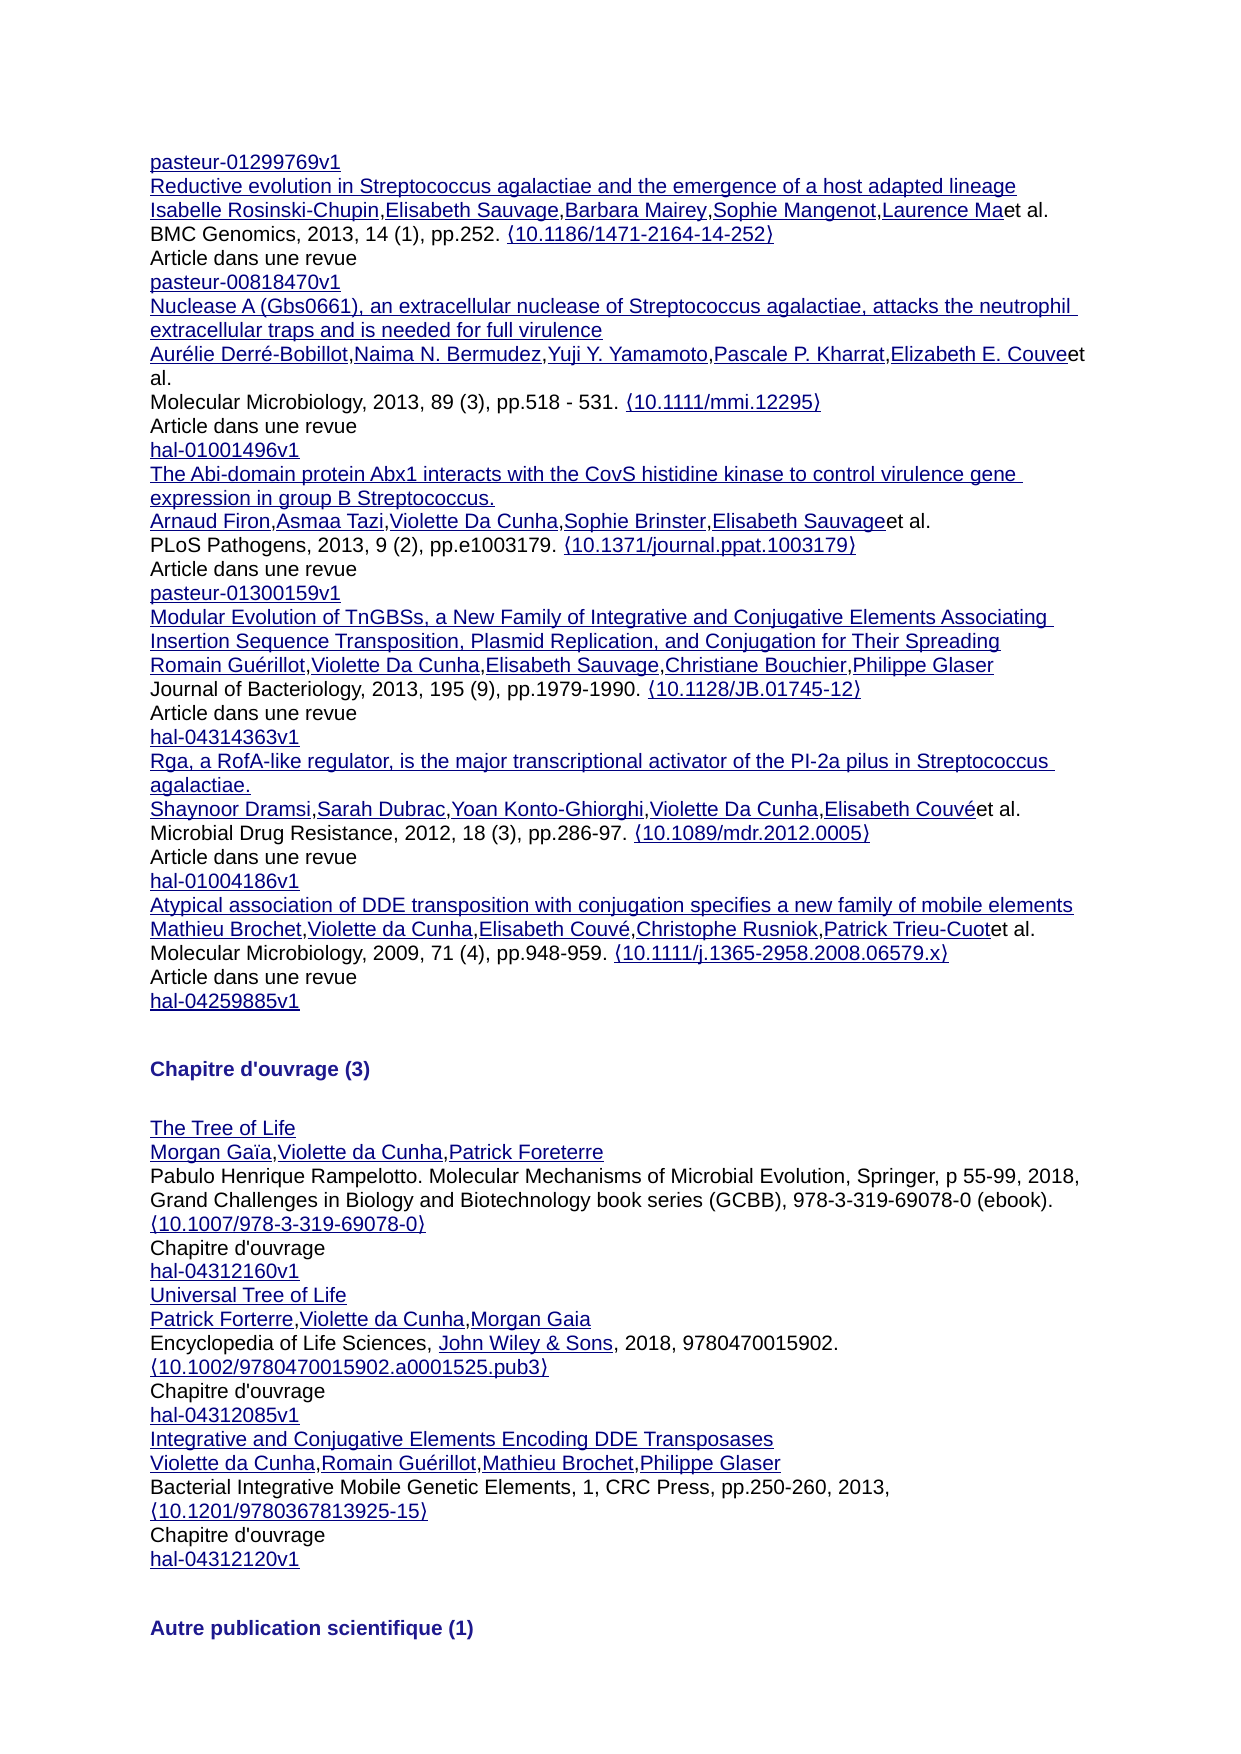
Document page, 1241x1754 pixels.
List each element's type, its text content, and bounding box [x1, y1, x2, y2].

table_cell The Abi-domain protein Abx1 interacts with the CovS histidine kinase to control virulence gene expression in group B Streptococcus. Arnaud Firon,Asmaa Tazi,Violette Da Cunha,Sophie Brinster,Elisabeth Sauvageet al. PLoS Pathogens, 2013, 9 (2), pp.e1003179. ⟨10.1371/journal.ppat.1003179⟩ Article dans une revue pasteur-01300159v1 [150, 461, 1090, 605]
subtitle Autre publication scientifique (1) [150, 1616, 1090, 1639]
table_cell Atypical association of DDE transposition with conjugation specifies a new family of mobile elements Mathieu Brochet,Violette da Cunha,Elisabeth Couvé,Christophe Rusniok,Patrick Trieu-Cuotet al. Molecular Microbiology, 2009, 71 (4), pp.948-959. ⟨10.1111/j.1365-2958.2008.06579.x⟩ Article dans une revue hal-04259885v1 [150, 893, 1090, 1012]
subtitle Chapitre d'ouvrage (3) [150, 1057, 1090, 1081]
table_cell Rga, a RofA-like regulator, is the major transcriptional activator of the PI-2a pilus in Streptococcus agalactiae. Shaynoor Dramsi,Sarah Dubrac,Yoan Konto-Ghiorghi,Violette Da Cunha,Elisabeth Couvéet al. Microbial Drug Resistance, 2012, 18 (3), pp.286-97. ⟨10.1089/mdr.2012.0005⟩ Article dans une revue hal-01004186v1 [150, 749, 1090, 893]
table_cell Universal Tree of Life Patrick Forterre,Violette da Cunha,Morgan Gaia Encyclopedia of Life Sciences, John Wiley & Sons, 2018, 9780470015902. ⟨10.1002/9780470015902.a0001525.pub3⟩ Chapitre d'ouvrage hal-04312085v1 [150, 1283, 1090, 1427]
table_cell Reductive evolution in Streptococcus agalactiae and the emergence of a host adapted lineage Isabelle Rosinski-Chupin,Elisabeth Sauvage,Barbara Mairey,Sophie Mangenot,Laurence Maet al. BMC Genomics, 2013, 14 (1), pp.252. ⟨10.1186/1471-2164-14-252⟩ Article dans une revue pasteur-00818470v1 [150, 174, 1090, 294]
table_cell Nuclease A (Gbs0661), an extracellular nuclease of Streptococcus agalactiae, attacks the neutrophil extracellular traps and is needed for full virulence Aurélie Derré-Bobillot,Naima N. Bermudez,Yuji Y. Yamamoto,Pascale P. Kharrat,Elizabeth E. Couveet al. Molecular Microbiology, 2013, 89 (3), pp.518 - 531. ⟨10.1111/mmi.12295⟩ Article dans une revue hal-01001496v1 [150, 294, 1090, 461]
table_cell pasteur-01299769v1 [150, 150, 1090, 174]
table_header The Tree of Life Morgan Gaïa,Violette da Cunha,Patrick Foreterre Pabulo Henrique Rampelotto. Molecular Mechanisms of Microbial Evolution, Springer, p 55-99, 2018, Grand Challenges in Biology and Biotechnology book series (GCBB), 978-3-319-69078-0 (ebook). ⟨10.1007/978-3-319-69078-0⟩ Chapitre d'ouvrage hal-04312160v1 [150, 1116, 1090, 1283]
table_cell Integrative and Conjugative Elements Encoding DDE Transposases Violette da Cunha,Romain Guérillot,Mathieu Brochet,Philippe Glaser Bacterial Integrative Mobile Genetic Elements, 1, CRC Press, pp.250-260, 2013, ⟨10.1201/9780367813925-15⟩ Chapitre d'ouvrage hal-04312120v1 [150, 1427, 1090, 1571]
table_cell Modular Evolution of TnGBSs, a New Family of Integrative and Conjugative Elements Associating Insertion Sequence Transposition, Plasmid Replication, and Conjugation for Their Spreading Romain Guérillot,Violette Da Cunha,Elisabeth Sauvage,Christiane Bouchier,Philippe Glaser Journal of Bacteriology, 2013, 195 (9), pp.1979-1990. ⟨10.1128/JB.01745-12⟩ Article dans une revue hal-04314363v1 [150, 605, 1090, 749]
